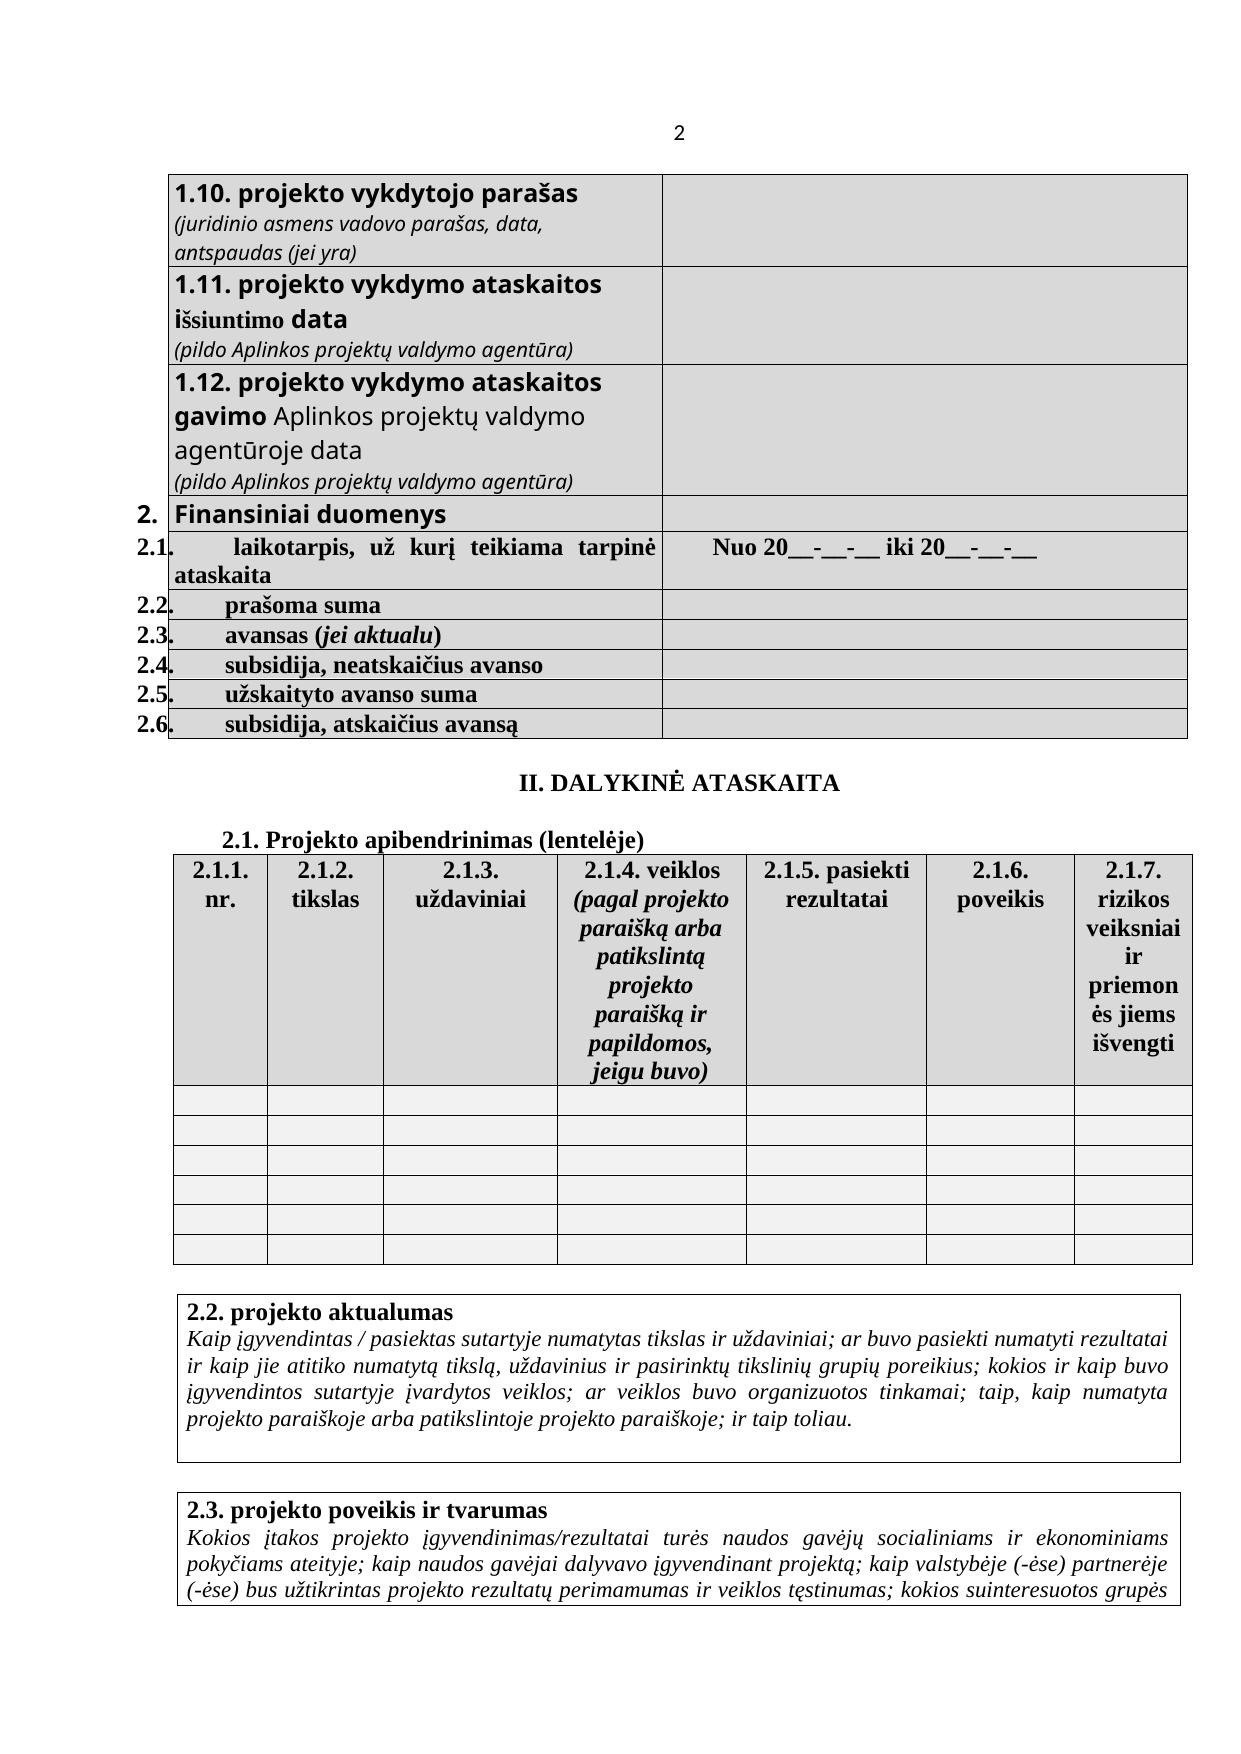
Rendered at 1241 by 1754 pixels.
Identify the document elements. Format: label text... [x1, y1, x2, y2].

table_cell [663, 680, 1187, 708]
table_cell [384, 1235, 557, 1264]
table_cell [663, 267, 1187, 364]
table_cell [663, 496, 1187, 531]
table_cell [747, 1205, 926, 1234]
table_header 2.1.2. tikslas [268, 855, 383, 1085]
table_cell 2. Finansiniai duomenys [169, 496, 662, 531]
table_cell [558, 1146, 746, 1174]
table_cell [174, 1086, 267, 1115]
table_cell [384, 1176, 557, 1204]
text 2.1. Projekto apibendrinimas (lentelėje) [177, 825, 1181, 854]
table_cell [1075, 1116, 1192, 1145]
table_cell [663, 650, 1187, 678]
table_cell [174, 1116, 267, 1145]
table_cell [663, 620, 1187, 649]
table_cell [1075, 1146, 1192, 1174]
table_cell [747, 1116, 926, 1145]
table_cell [663, 365, 1187, 495]
table_cell [927, 1176, 1074, 1204]
table_cell [747, 1086, 926, 1115]
table_cell [1075, 1235, 1192, 1264]
table_cell [268, 1146, 383, 1174]
table_cell [747, 1176, 926, 1204]
table_header 2.1.7. rizikos veiksniai ir priemonės jiems išvengti [1075, 855, 1192, 1085]
table_header 2.1.6. poveikis [927, 855, 1074, 1085]
table_cell [174, 1176, 267, 1204]
table_cell [268, 1235, 383, 1264]
table_cell [174, 1146, 267, 1174]
table_cell [174, 1235, 267, 1264]
table_cell 2.1. laikotarpis, už kurį teikiama tarpinė ataskaita [169, 532, 662, 589]
table_cell 1.12. projekto vykdymo ataskaitos gavimo Aplinkos projektų valdymo agentūroje data (pildo Aplinkos projektų valdymo agentūra) [169, 365, 662, 495]
table_cell [747, 1146, 926, 1174]
table_cell 2.2. prašoma suma [169, 590, 662, 619]
table_cell [663, 709, 1187, 738]
table_cell 2.5. užskaityto avanso suma [169, 680, 662, 708]
table_header 2.1.4. veiklos (pagal projekto paraišką arba patikslintą projekto paraišką ir papildomos, jeigu buvo) [558, 855, 746, 1085]
table_cell [663, 175, 1187, 266]
text Kokios įtakos projekto įgyvendinimas/rezultatai turės naudos gavėjų socialiniams ir ekonominiams pokyčiams ateityje; kaip naudos gavėjai dalyvavo įgyvendinant projektą; kaip valstybėje (-ėse) partnerėje (-ėse) bus užtikrintas projekto rezultatų perimamumas ir veiklos tęstinumas; kokios suinteresuotos grupės [178, 1521, 1180, 1605]
table_cell [927, 1146, 1074, 1174]
table_cell [663, 590, 1187, 619]
text II. DALYKINĖ ATASKAITA [177, 768, 1181, 797]
table_cell 1.10. projekto vykdytojo parašas (juridinio asmens vadovo parašas, data, antspaudas (jei yra) [169, 175, 662, 266]
table_cell [174, 1205, 267, 1234]
table_cell 2.6. subsidija, atskaičius avansą [169, 709, 662, 738]
table_cell [558, 1086, 746, 1115]
table_cell 1.11. projekto vykdymo ataskaitos išsiuntimo data (pildo Aplinkos projektų valdymo agentūra) [169, 267, 662, 364]
table_cell [927, 1235, 1074, 1264]
text 2.2. projekto aktualumas [178, 1295, 1180, 1322]
table_cell [927, 1086, 1074, 1115]
table_cell [268, 1086, 383, 1115]
table_cell [384, 1086, 557, 1115]
table_cell Nuo 20__-__-__ iki 20__-__-__ [663, 532, 1187, 589]
table_cell [384, 1116, 557, 1145]
table_cell 2.3. avansas (jei aktualu) [169, 620, 662, 649]
table_cell [747, 1235, 926, 1264]
text 2.3. projekto poveikis ir tvarumas [178, 1493, 1180, 1521]
table_header 2.1.5. pasiekti rezultatai [747, 855, 926, 1085]
table_cell [268, 1205, 383, 1234]
table_cell [1075, 1205, 1192, 1234]
table_cell [268, 1176, 383, 1204]
table_header 2.1.1. nr. [174, 855, 267, 1085]
table_cell [558, 1205, 746, 1234]
table_cell [384, 1146, 557, 1174]
table_cell [558, 1176, 746, 1204]
text Kaip įgyvendintas / pasiektas sutartyje numatytas tikslas ir uždaviniai; ar buvo pasiekti numatyti rezultatai ir kaip jie atitiko numatytą tikslą, uždavinius ir pasirinktų tikslinių grupių poreikius; kokios ir kaip buvo įgyvendintos sutartyje įvardytos veiklos; ar veiklos buvo organizuotos tinkamai; taip, kaip numatyta projekto paraiškoje arba patikslintoje projekto paraiškoje; ir taip toliau. [178, 1322, 1180, 1462]
table_cell [558, 1235, 746, 1264]
table_cell [927, 1116, 1074, 1145]
table_cell [268, 1116, 383, 1145]
table_cell [1075, 1086, 1192, 1115]
table_cell [384, 1205, 557, 1234]
table_cell [558, 1116, 746, 1145]
table_cell 2.4. subsidija, neatskaičius avanso [169, 650, 662, 678]
table_cell [1075, 1176, 1192, 1204]
table_header 2.1.3. uždaviniai [384, 855, 557, 1085]
table_cell [927, 1205, 1074, 1234]
